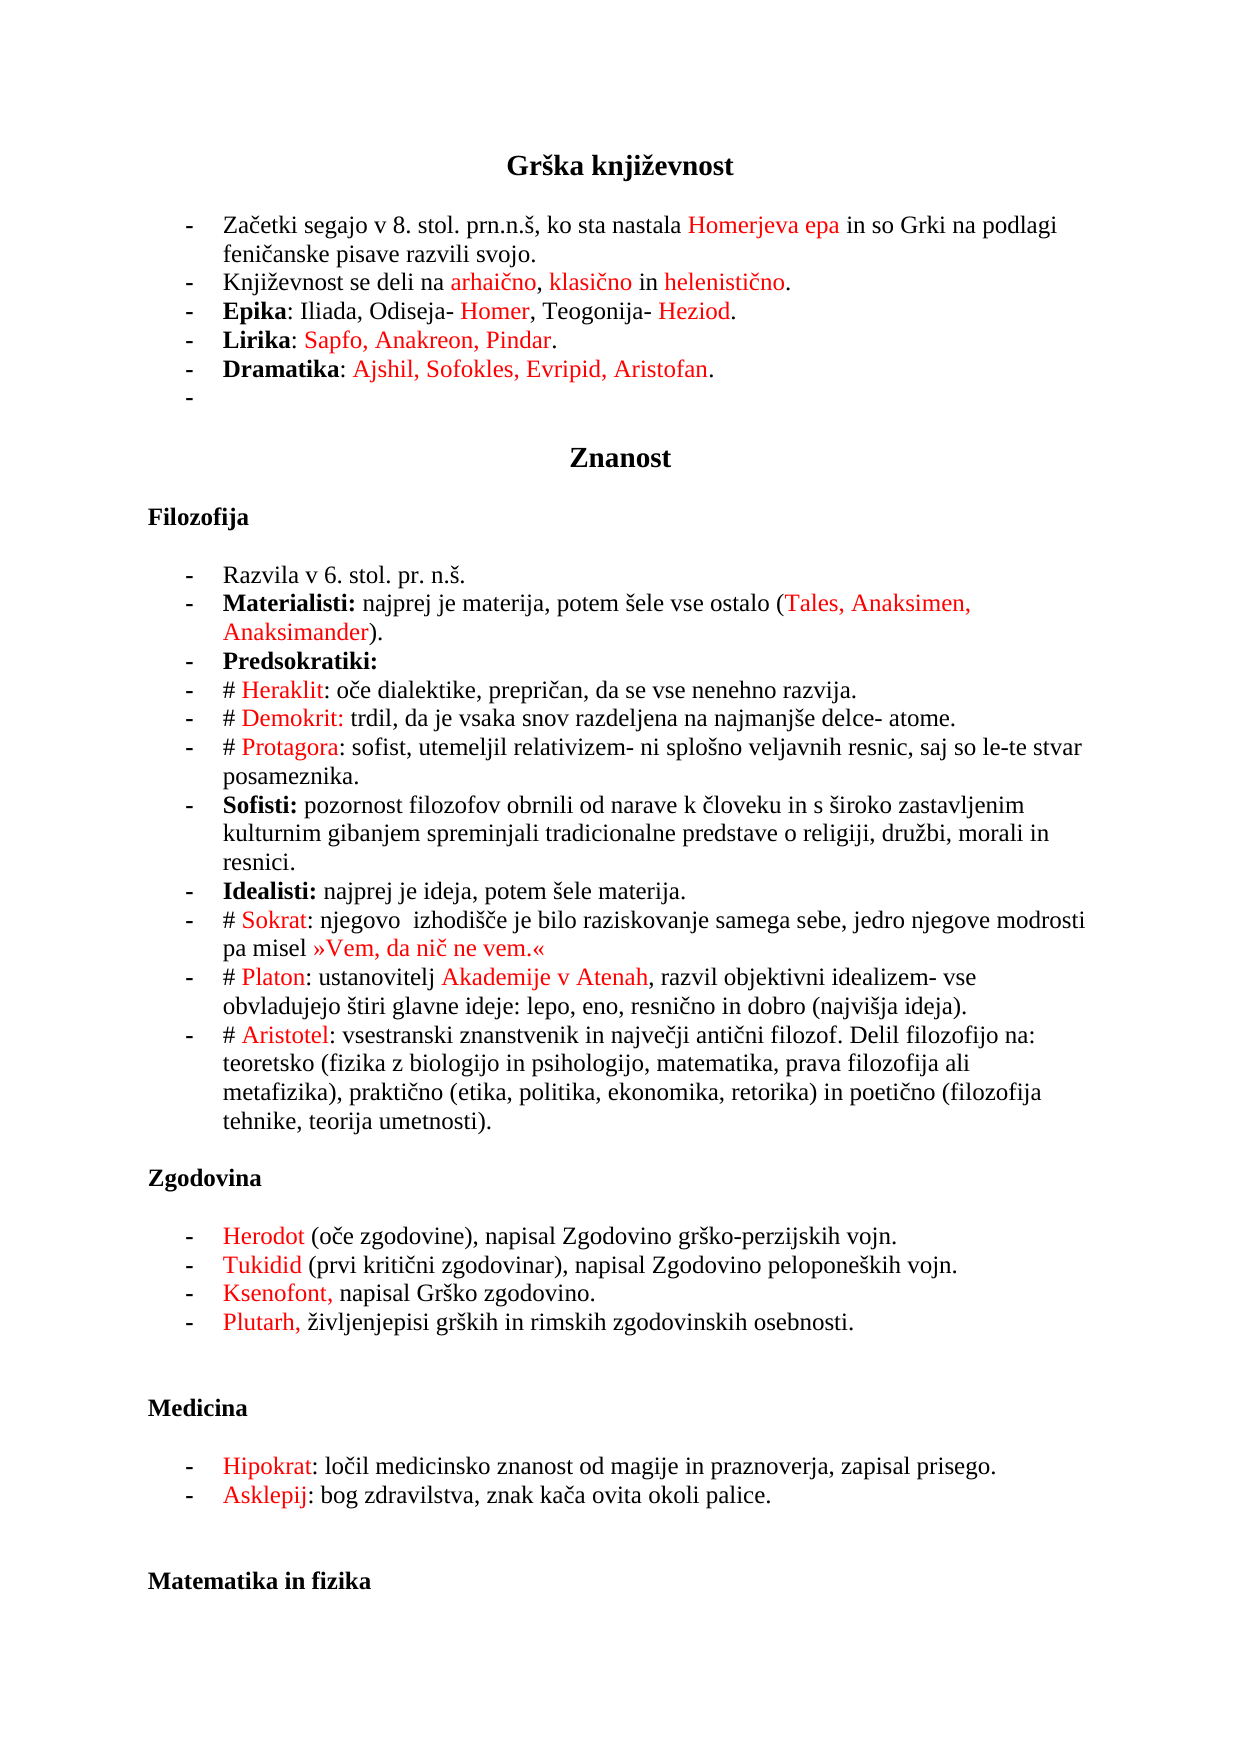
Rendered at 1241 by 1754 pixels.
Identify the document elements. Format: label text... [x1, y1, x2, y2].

list Dramatika: Ajshil, Sofokles, Evripid, Aristofan. [185, 354, 1093, 382]
list Materialisti: najprej je materija, potem šele vse ostalo (Tales, Anaksimen, Anaksimander). [185, 588, 1093, 646]
list # Sokrat: njegovo izhodišče je bilo raziskovanje samega sebe, jedro njegove modrosti pa misel »Vem, da nič ne vem.« [185, 905, 1093, 962]
list # Platon: ustanovitelj Akademije v Atenah, razvil objektivni idealizem- vse obvladujejo štiri glavne ideje: lepo, eno, resnično in dobro (najvišja ideja). [185, 962, 1093, 1020]
list Lirika: Sapfo, Anakreon, Pindar. [185, 325, 1093, 354]
list # Demokrit: trdil, da je vsaka snov razdeljena na najmanjše delce- atome. [185, 703, 1093, 732]
list Književnost se deli na arhaično, klasično in helenistično. [185, 267, 1093, 296]
list # Protagora: sofist, utemeljil relativizem- ni splošno veljavnih resnic, saj so le-te stvar posameznika. [185, 732, 1093, 790]
list Tukidid (prvi kritični zgodovinar), napisal Zgodovino peloponeških vojn. [185, 1250, 1093, 1278]
text Filozofija [148, 502, 1093, 531]
list Herodot (oče zgodovine), napisal Zgodovino grško-perzijskih vojn. [185, 1221, 1093, 1250]
list Asklepij: bog zdravilstva, znak kača ovita okoli palice. [185, 1480, 1093, 1508]
list Plutarh, življenjepisi grških in rimskih zgodovinskih osebnosti. [185, 1307, 1093, 1336]
list # Heraklit: oče dialektike, prepričan, da se vse nenehno razvija. [185, 675, 1093, 703]
text Medicina [148, 1393, 1093, 1422]
text Matematika in fizika [148, 1566, 1093, 1595]
list Ksenofont, napisal Grško zgodovino. [185, 1278, 1093, 1307]
text Znanost [148, 440, 1093, 473]
text Grška književnost [148, 148, 1093, 181]
text Zgodovina [148, 1163, 1093, 1192]
list Razvila v 6. stol. pr. n.š. [185, 560, 1093, 588]
list # Aristotel: vsestranski znanstvenik in največji antični filozof. Delil filozofijo na: teoretsko (fizika z biologijo in psihologijo, matematika, prava filozofija ali metafizika), praktično (etika, politika, ekonomika, retorika) in poetično (filozofija tehnike, teorija umetnosti). [185, 1020, 1093, 1135]
list Hipokrat: ločil medicinsko znanost od magije in praznoverja, zapisal prisego. [185, 1451, 1093, 1480]
list Začetki segajo v 8. stol. prn.n.š, ko sta nastala Homerjeva epa in so Grki na podlagi feničanske pisave razvili svojo. [185, 210, 1093, 267]
list Predsokratiki: [185, 646, 1093, 675]
list Idealisti: najprej je ideja, potem šele materija. [185, 876, 1093, 905]
list Epika: Iliada, Odiseja- Homer, Teogonija- Heziod. [185, 296, 1093, 325]
list Sofisti: pozornost filozofov obrnili od narave k človeku in s široko zastavljenim kulturnim gibanjem spreminjali tradicionalne predstave o religiji, družbi, morali in resnici. [185, 790, 1093, 876]
